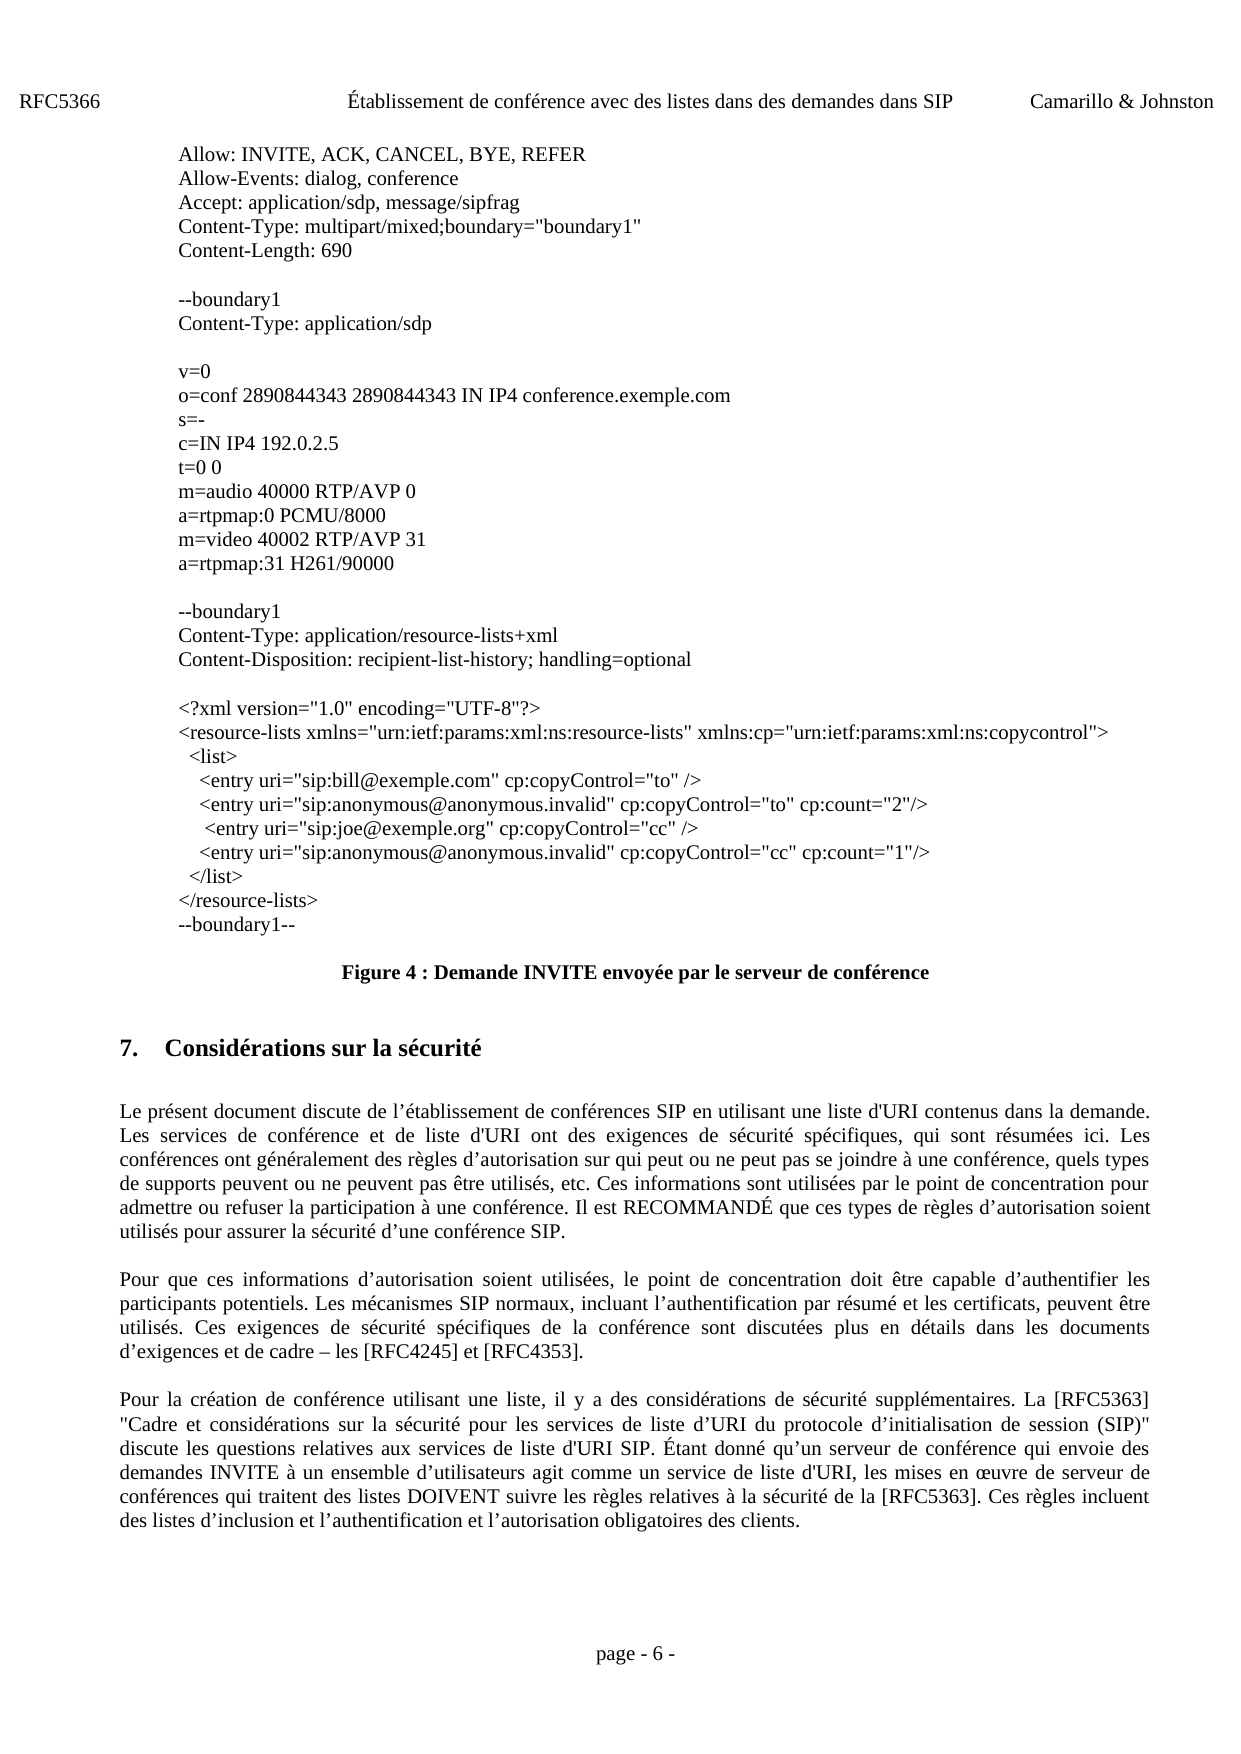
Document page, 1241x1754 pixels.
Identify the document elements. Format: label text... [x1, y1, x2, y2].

text Content-Length: 690 [178, 238, 1152, 262]
text <resource-lists xmlns="urn:ietf:params:xml:ns:resource-lists" xmlns:cp="urn:ietf:params:xml:ns:copycontrol"> [178, 719, 1152, 744]
text <?xml version="1.0" encoding="UTF-8"?> [178, 696, 1152, 719]
text Allow-Events: dialog, conference [178, 166, 1152, 190]
text m=audio 40000 RTP/AVP 0 [178, 479, 1152, 503]
text t=0 0 [178, 455, 1152, 479]
text m=video 40002 RTP/AVP 31 [178, 527, 1152, 551]
text <entry uri="sip:anonymous@anonymous.invalid" cp:copyControl="to" cp:count="2"/> [178, 792, 1152, 816]
text --boundary1 [178, 599, 1152, 623]
text </list> [178, 864, 1152, 888]
text Allow: INVITE, ACK, CANCEL, BYE, REFER [178, 142, 1152, 166]
text <list> [178, 744, 1152, 768]
text Le présent document discute de l’établissement de conférences SIP en utilisant une liste d'URI contenus dans la demande. Les services de conférence et de liste d'URI ont des exigences de sécurité spécifiques, qui sont résumées ici. Les conférences ont généralement des règles d’autorisation sur qui peut ou ne peut pas se joindre à une conférence, quels types de supports peuvent ou ne peuvent pas être utilisés, etc. Ces informations sont utilisées par le point de concentration pour admettre ou refuser la participation à une conférence. Il est RECOMMANDÉ que ces types de règles d’autorisation soient utilisés pour assurer la sécurité d’une conférence SIP. [119, 1099, 1152, 1243]
text a=rtpmap:31 H261/90000 [178, 551, 1152, 575]
text v=0 [178, 359, 1152, 383]
subtitle 7. Considérations sur la sécurité [119, 1033, 1152, 1062]
text Content-Type: application/sdp [178, 311, 1152, 334]
text <entry uri="sip:bill@exemple.com" cp:copyControl="to" /> [178, 768, 1152, 792]
text <entry uri="sip:anonymous@anonymous.invalid" cp:copyControl="cc" cp:count="1"/> [178, 840, 1152, 864]
text c=IN IP4 192.0.2.5 [178, 431, 1152, 455]
text Content-Type: multipart/mixed;boundary="boundary1" [178, 214, 1152, 238]
text o=conf 2890844343 2890844343 IN IP4 conference.exemple.com [178, 383, 1152, 407]
text Accept: application/sdp, message/sipfrag [178, 190, 1152, 214]
text Content-Type: application/resource-lists+xml [178, 623, 1152, 647]
text --boundary1-- [178, 912, 1152, 936]
text <entry uri="sip:joe@exemple.org" cp:copyControl="cc" /> [178, 816, 1152, 840]
text Pour la création de conférence utilisant une liste, il y a des considérations de sécurité supplémentaires. La [RFC5363] "Cadre et considérations sur la sécurité pour les services de liste d’URI du protocole d’initialisation de session (SIP)" discute les questions relatives aux services de liste d'URI SIP. Étant donné qu’un serveur de conférence qui envoie des demandes INVITE à un ensemble d’utilisateurs agit comme un service de liste d'URI, les mises en œuvre de serveur de conférences qui traitent des listes DOIVENT suivre les règles relatives à la sécurité de la [RFC5363]. Ces règles incluent des listes d’inclusion et l’authentification et l’autorisation obligatoires des clients. [119, 1387, 1152, 1532]
text a=rtpmap:0 PCMU/8000 [178, 503, 1152, 527]
text Pour que ces informations d’autorisation soient utilisées, le point de concentration doit être capable d’authentifier les participants potentiels. Les mécanismes SIP normaux, incluant l’authentification par résumé et les certificats, peuvent être utilisés. Ces exigences de sécurité spécifiques de la conférence sont discutées plus en détails dans les documents d’exigences et de cadre – les [RFC4245] et [RFC4353]. [119, 1267, 1152, 1363]
subtitle Figure 4 : Demande INVITE envoyée par le serveur de conférence [119, 960, 1152, 984]
text --boundary1 [178, 286, 1152, 311]
text s=- [178, 407, 1152, 431]
text Content-Disposition: recipient-list-history; handling=optional [178, 647, 1152, 671]
text </resource-lists> [178, 888, 1152, 912]
